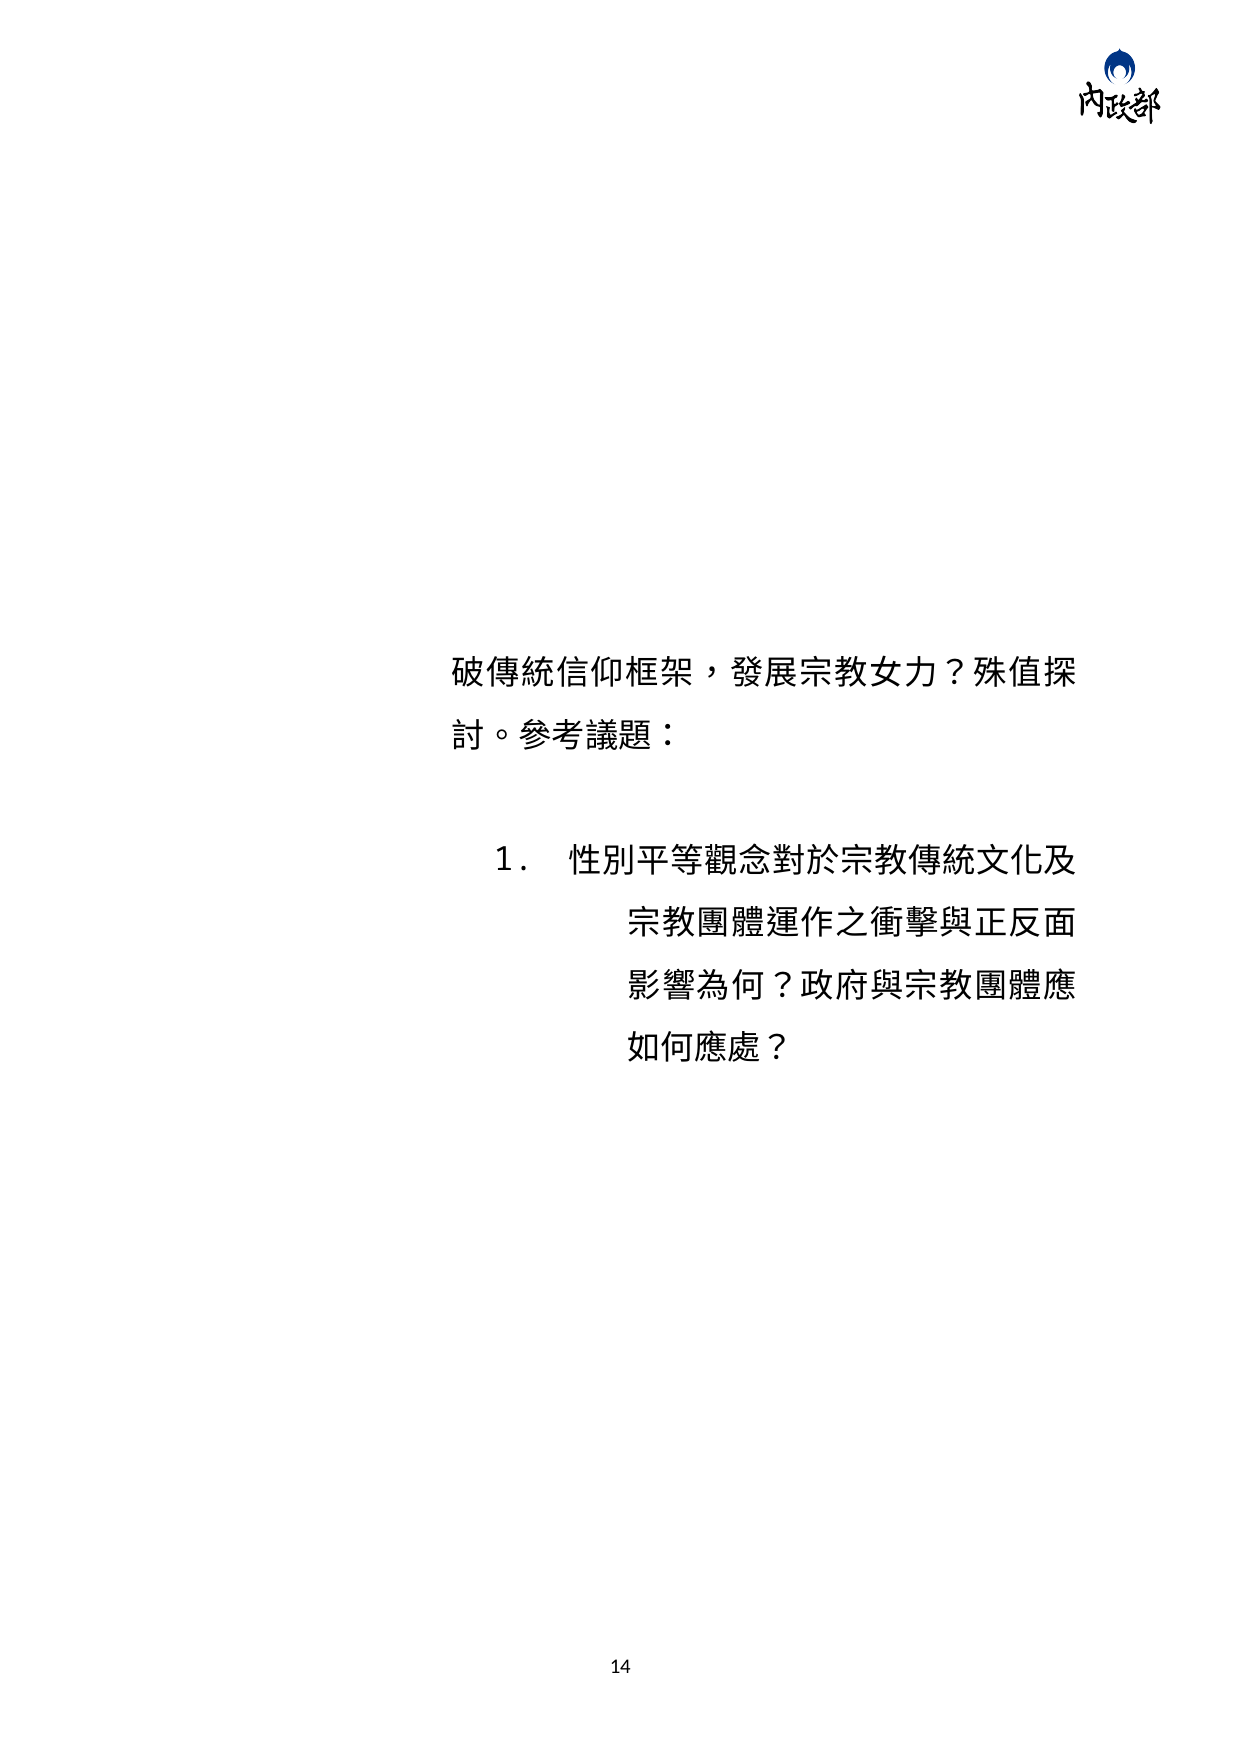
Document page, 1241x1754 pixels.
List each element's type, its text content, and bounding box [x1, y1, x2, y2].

list 性別平等與宗教女力：我國近年來積極加入國際社會，在各樣法制及政策上與國際接軌。民國98年兩公約施行法在立法院三讀通過，100年行政院性平處成立，112年性平三法完成修正，政府推動性別主流化政策，是近20年來一貫之重要政策。然而，宗教信仰基於千年以上傳統，常被外界認為相對保守，究竟臺灣的宗教團體如何不斷突破傳統信仰框架，發展宗教女力？殊值探討。參考議題： [313, 628, 1078, 753]
list 性別平等觀念對於宗教傳統文化及宗教團體運作之衝擊與正反面影響為何？政府與宗教團體應如何應處？ [493, 816, 1078, 1066]
